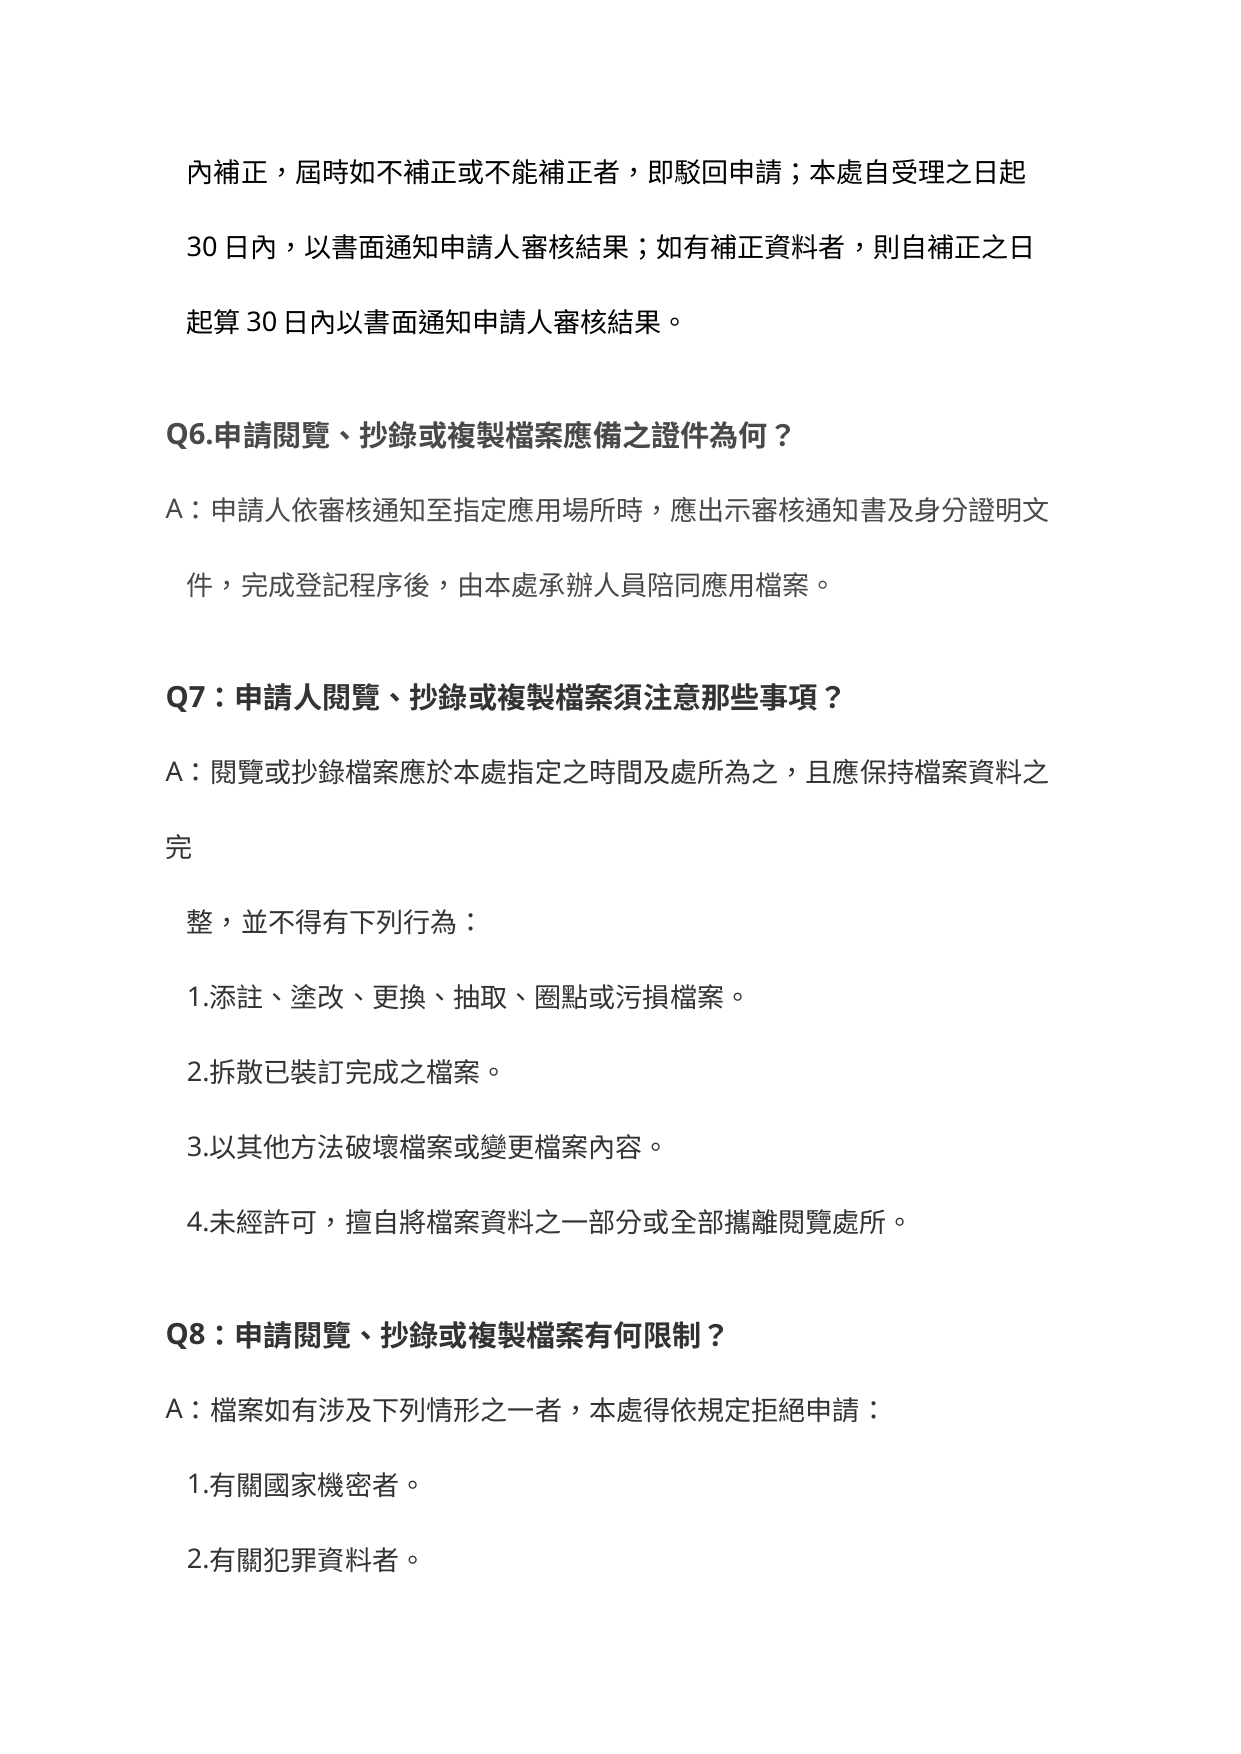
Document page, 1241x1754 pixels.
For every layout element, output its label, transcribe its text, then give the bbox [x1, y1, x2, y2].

text 起算30日內以書面通知申請人審核結果。 [165, 277, 1075, 352]
text Q7：申請人閱覽、抄錄或複製檔案須注意那些事項？ A：閱覽或抄錄檔案應於本處指定之時間及處所為之，且應保持檔案資料之完 [165, 652, 1075, 877]
text Q6.申請閱覽、抄錄或複製檔案應備之證件為何？ A：申請人依審核通知至指定應用場所時，應出示審核通知書及身分證明文 [165, 389, 1075, 539]
text 內補正，屆時如不補正或不能補正者，即駁回申請；本處自受理之日起 [165, 127, 1075, 202]
text 件，完成登記程序後，由本處承辦人員陪同應用檔案。 [165, 539, 1075, 614]
text Q8：申請閱覽、抄錄或複製檔案有何限制？ A：檔案如有涉及下列情形之一者，本處得依規定拒絕申請： 1.有關國家機密者。 2.有關犯罪資料者。 [165, 1289, 1075, 1589]
text 30日內，以書面通知申請人審核結果；如有補正資料者，則自補正之日 [165, 202, 1075, 277]
text 整，並不得有下列行為： 1.添註、塗改、更換、抽取、圈點或污損檔案。 2.拆散已裝訂完成之檔案。 3.以其他方法破壞檔案或變更檔案內容。 4.未經許可，擅自將檔案資料之一部分或全部攜離閱覽處所。 [165, 877, 1075, 1289]
